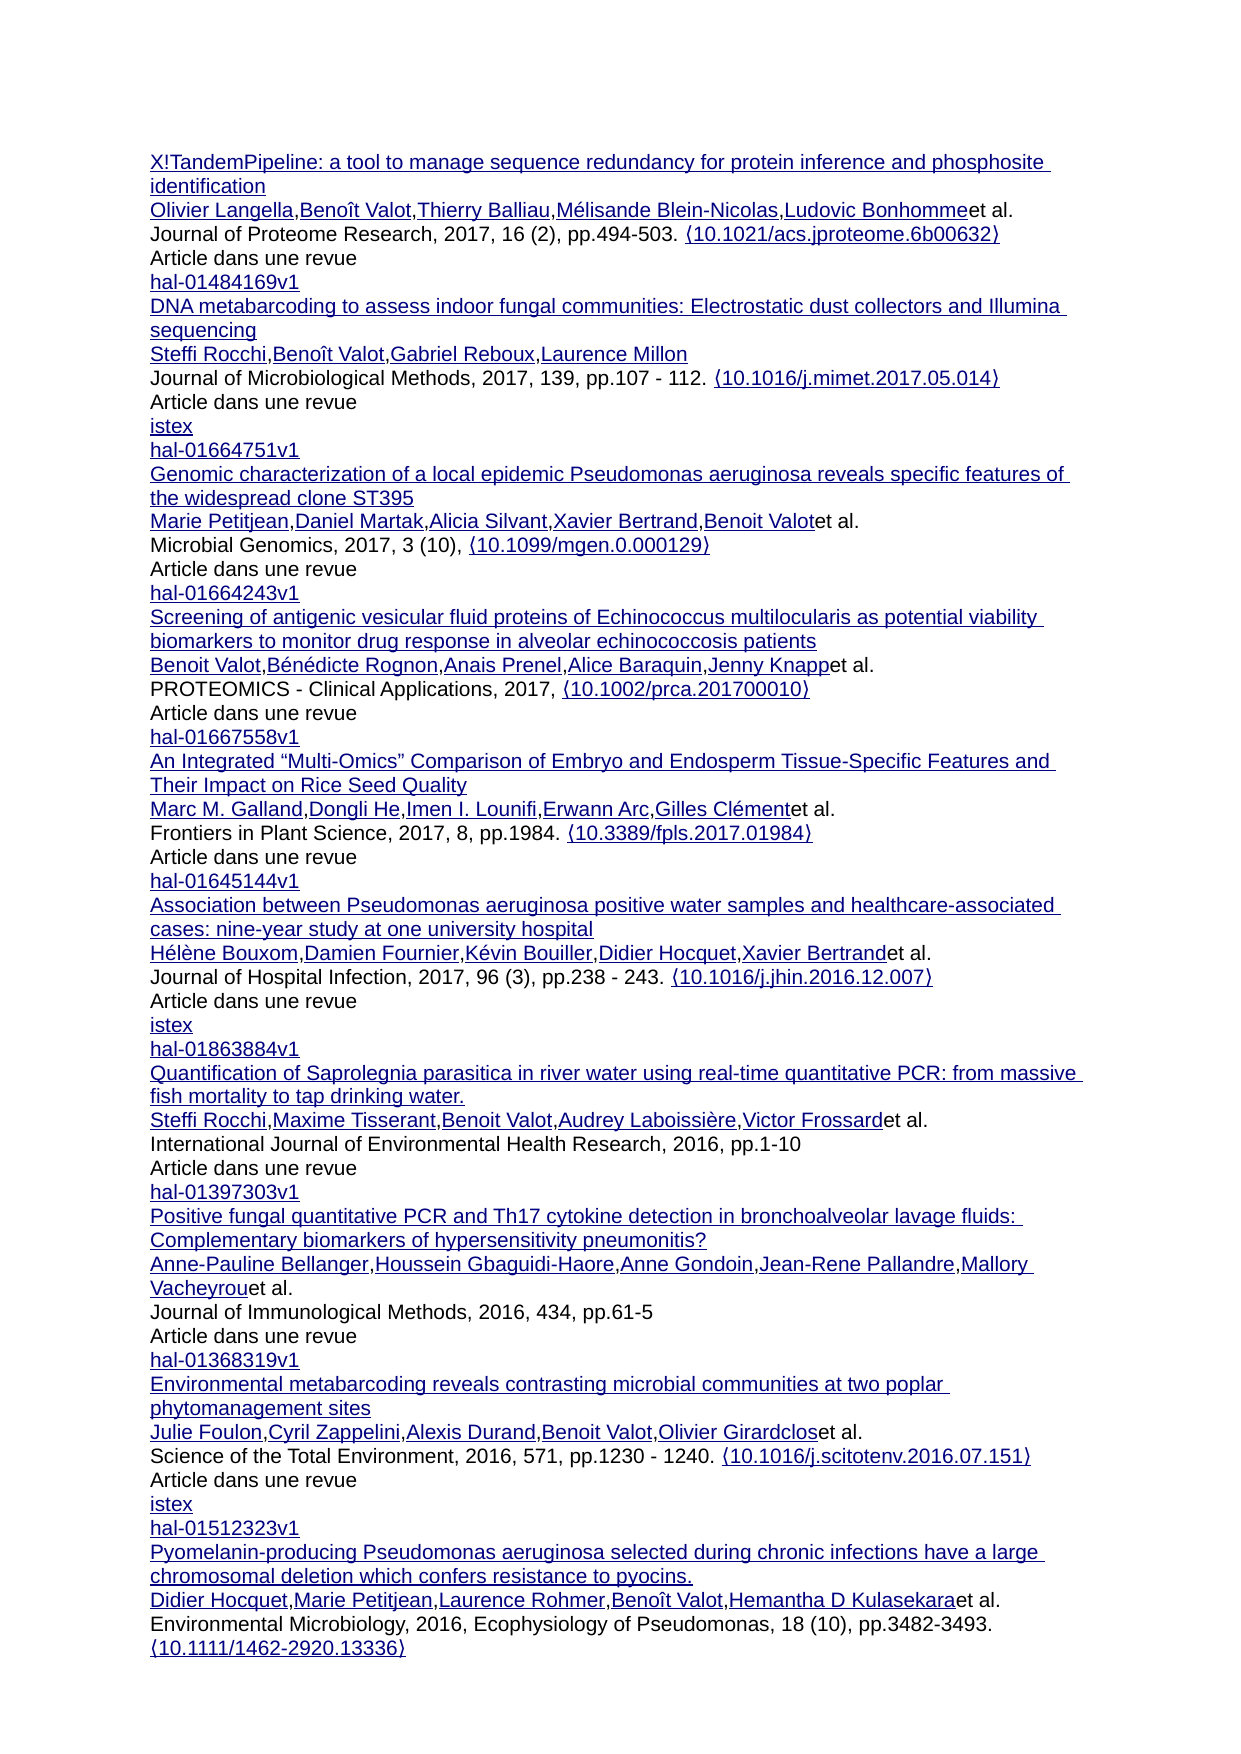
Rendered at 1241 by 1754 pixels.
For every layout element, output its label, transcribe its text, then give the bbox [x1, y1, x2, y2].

table_cell Quantification of Saprolegnia parasitica in river water using real-time quantitative PCR: from massive fish mortality to tap drinking water. Steffi Rocchi,Maxime Tisserant,Benoit Valot,Audrey Laboissière,Victor Frossardet al. International Journal of Environmental Health Research, 2016, pp.1-10 Article dans une revue hal-01397303v1 [150, 1060, 1090, 1204]
table_cell DNA metabarcoding to assess indoor fungal communities: Electrostatic dust collectors and Illumina sequencing Steffi Rocchi,Benoît Valot,Gabriel Reboux,Laurence Millon Journal of Microbiological Methods, 2017, 139, pp.107 - 112. ⟨10.1016/j.mimet.2017.05.014⟩ Article dans une revue istex hal-01664751v1 [150, 294, 1090, 461]
table_cell Genomic characterization of a local epidemic Pseudomonas aeruginosa reveals specific features of the widespread clone ST395 Marie Petitjean,Daniel Martak,Alicia Silvant,Xavier Bertrand,Benoit Valotet al. Microbial Genomics, 2017, 3 (10), ⟨10.1099/mgen.0.000129⟩ Article dans une revue hal-01664243v1 [150, 461, 1090, 605]
table_cell Pyomelanin-producing Pseudomonas aeruginosa selected during chronic infections have a large chromosomal deletion which confers resistance to pyocins. Didier Hocquet,Marie Petitjean,Laurence Rohmer,Benoît Valot,Hemantha D Kulasekaraet al. Environmental Microbiology, 2016, Ecophysiology of Pseudomonas, 18 (10), pp.3482-3493. ⟨10.1111/1462-2920.13336⟩ [150, 1540, 1090, 1659]
table_cell Environmental metabarcoding reveals contrasting microbial communities at two poplar phytomanagement sites Julie Foulon,Cyril Zappelini,Alexis Durand,Benoit Valot,Olivier Girardcloset al. Science of the Total Environment, 2016, 571, pp.1230 - 1240. ⟨10.1016/j.scitotenv.2016.07.151⟩ Article dans une revue istex hal-01512323v1 [150, 1372, 1090, 1539]
table_cell Screening of antigenic vesicular fluid proteins of Echinococcus multilocularis as potential viability biomarkers to monitor drug response in alveolar echinococcosis patients Benoit Valot,Bénédicte Rognon,Anais Prenel,Alice Baraquin,Jenny Knappet al. PROTEOMICS - Clinical Applications, 2017, ⟨10.1002/prca.201700010⟩ Article dans une revue hal-01667558v1 [150, 605, 1090, 749]
table_cell An Integrated “Multi-Omics” Comparison of Embryo and Endosperm Tissue-Specific Features and Their Impact on Rice Seed Quality Marc M. Galland,Dongli He,Imen I. Lounifi,Erwann Arc,Gilles Clémentet al. Frontiers in Plant Science, 2017, 8, pp.1984. ⟨10.3389/fpls.2017.01984⟩ Article dans une revue hal-01645144v1 [150, 749, 1090, 893]
table_cell X!TandemPipeline: a tool to manage sequence redundancy for protein inference and phosphosite identification Olivier Langella,Benoît Valot,Thierry Balliau,Mélisande Blein-Nicolas,Ludovic Bonhommeet al. Journal of Proteome Research, 2017, 16 (2), pp.494-503. ⟨10.1021/acs.jproteome.6b00632⟩ Article dans une revue hal-01484169v1 [150, 150, 1090, 294]
table_cell Positive fungal quantitative PCR and Th17 cytokine detection in bronchoalveolar lavage fluids: Complementary biomarkers of hypersensitivity pneumonitis? Anne-Pauline Bellanger,Houssein Gbaguidi-Haore,Anne Gondoin,Jean-Rene Pallandre,Mallory Vacheyrouet al. Journal of Immunological Methods, 2016, 434, pp.61-5 Article dans une revue hal-01368319v1 [150, 1204, 1090, 1372]
table_cell Association between Pseudomonas aeruginosa positive water samples and healthcare-associated cases: nine-year study at one university hospital Hélène Bouxom,Damien Fournier,Kévin Bouiller,Didier Hocquet,Xavier Bertrandet al. Journal of Hospital Infection, 2017, 96 (3), pp.238 - 243. ⟨10.1016/j.jhin.2016.12.007⟩ Article dans une revue istex hal-01863884v1 [150, 893, 1090, 1060]
